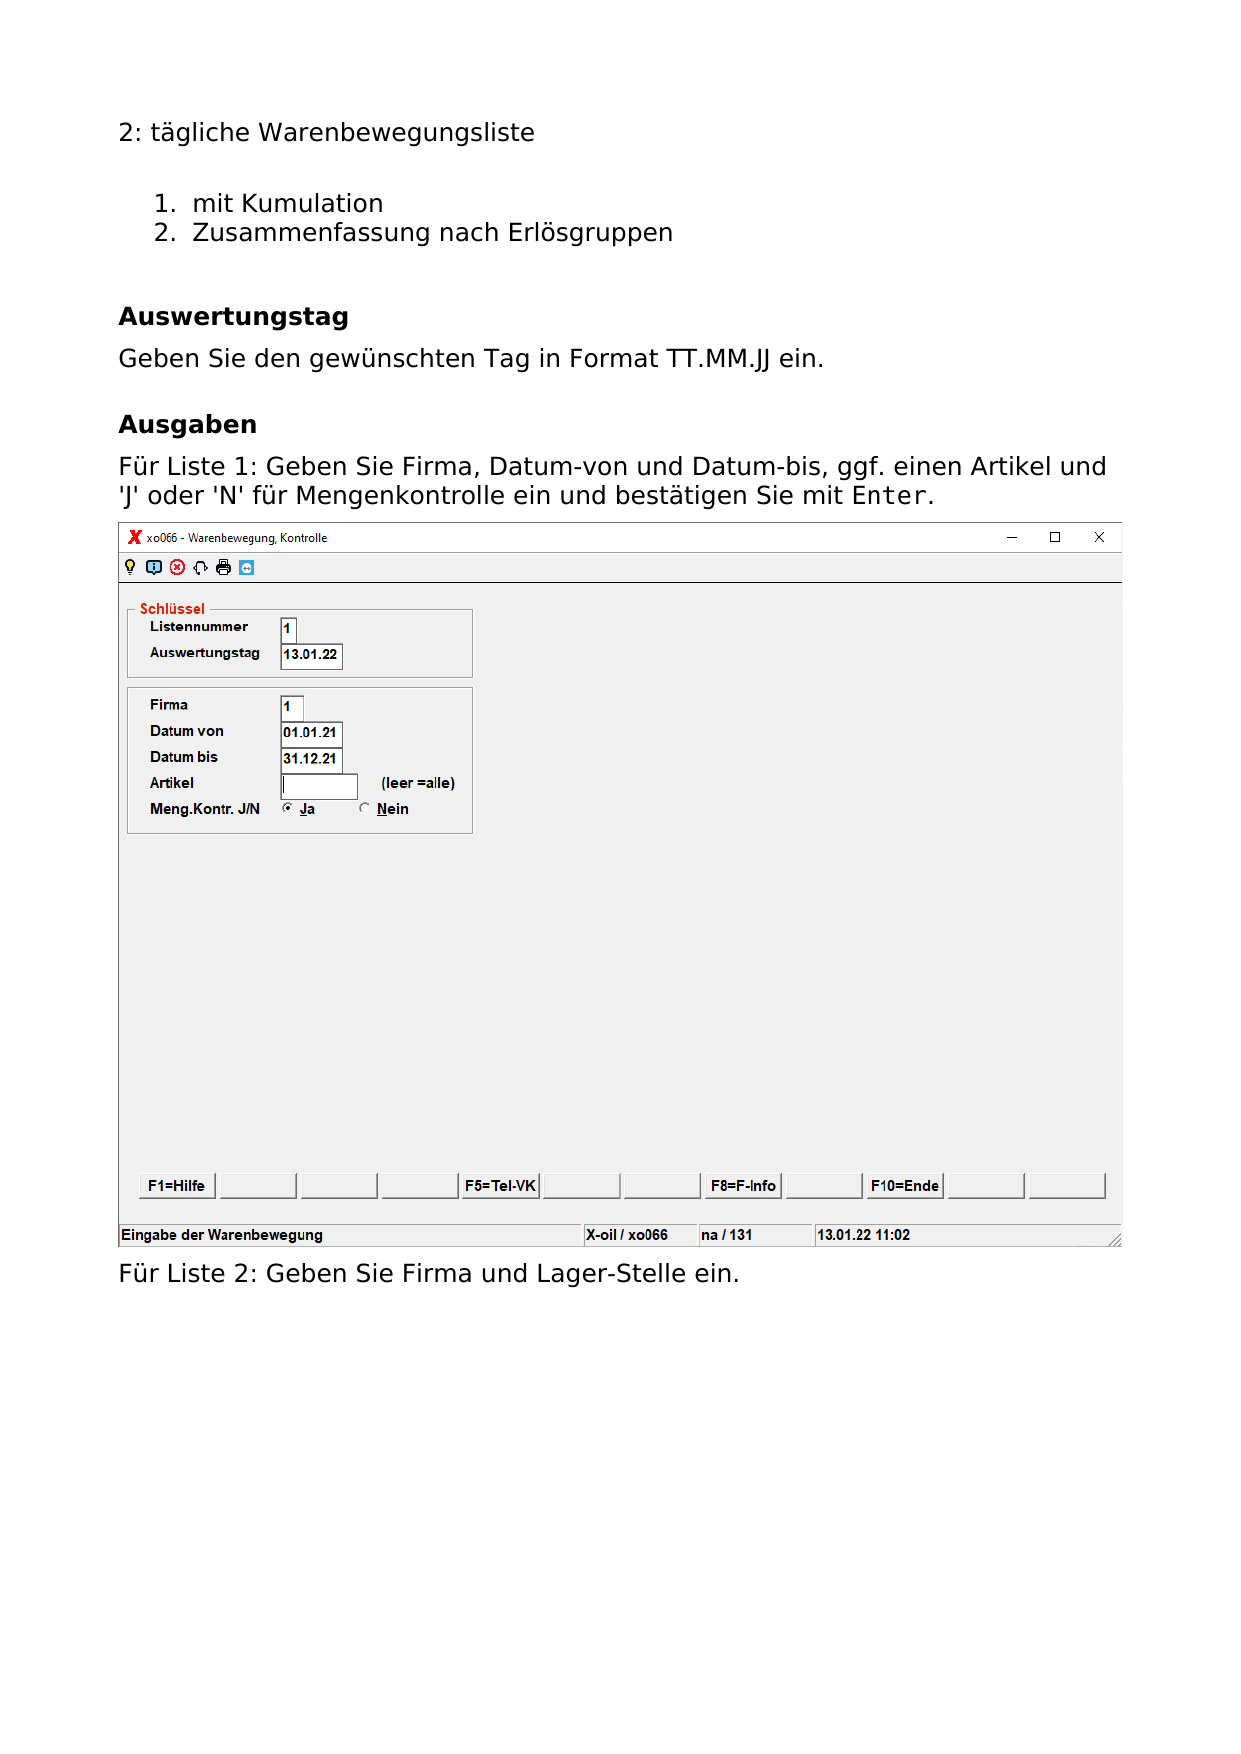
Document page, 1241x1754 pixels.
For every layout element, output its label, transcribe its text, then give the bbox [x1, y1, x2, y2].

text Für Liste 1: Geben Sie Firma, Datum-von und Datum-bis, ggf. einen Artikel und 'J' oder 'N' für Mengenkontrolle ein und bestätigen Sie mit Enter. [118, 452, 1122, 510]
subtitle Auswertungstag [118, 302, 1122, 331]
list mit Kumulation [177, 189, 1122, 218]
text 2: tägliche Warenbewegungsliste [118, 118, 1122, 147]
subtitle Ausgaben [118, 410, 1122, 439]
text Geben Sie den gewünschten Tag in Format TT.MM.JJ ein. [118, 344, 1122, 373]
picture [118, 522, 1123, 1247]
text Für Liste 2: Geben Sie Firma und Lager-Stelle ein. [118, 1259, 1122, 1288]
list Zusammenfassung nach Erlösgruppen [177, 218, 1122, 248]
